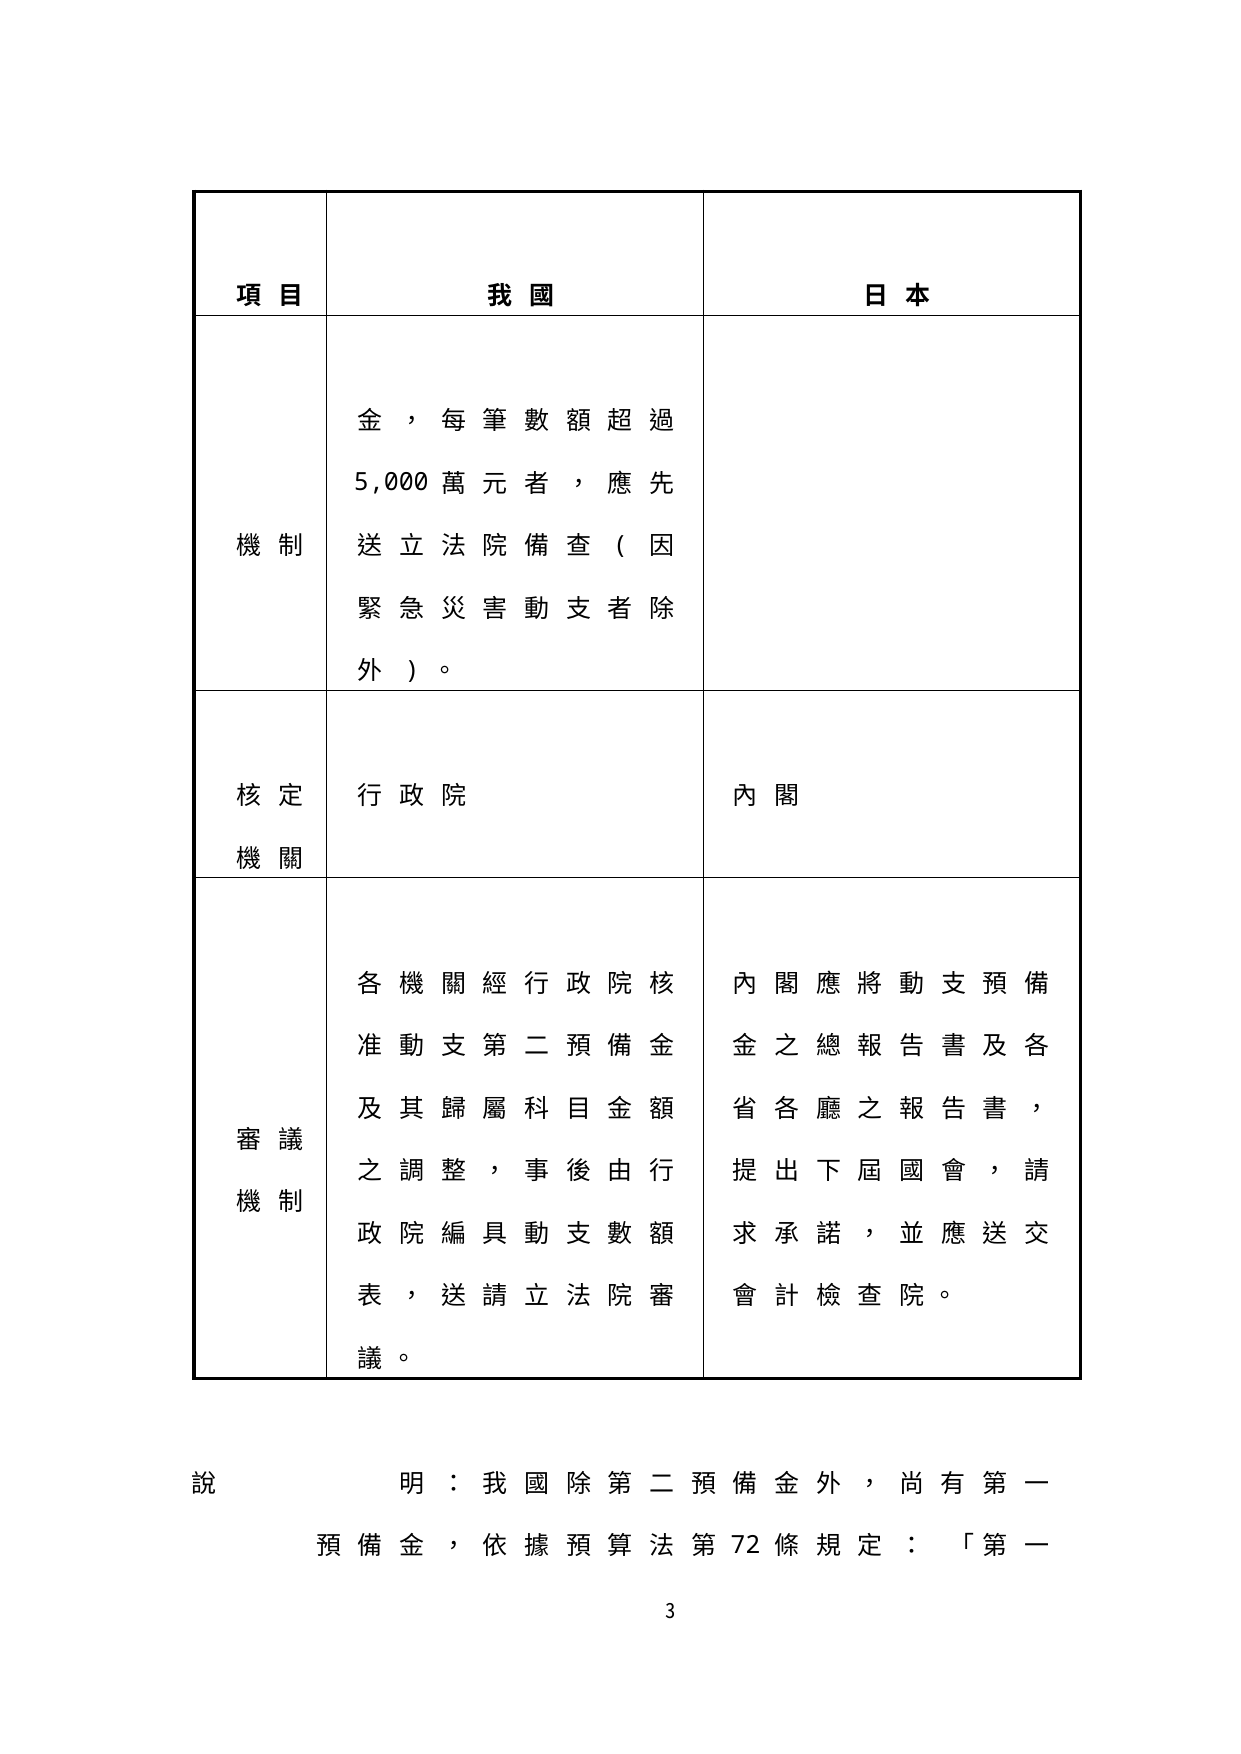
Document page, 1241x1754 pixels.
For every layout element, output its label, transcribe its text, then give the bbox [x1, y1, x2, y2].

table_cell 金，每筆數額超過5,000萬元者，應先送立法院備查(因緊急災害動支者除外)。 [327, 316, 703, 689]
table_cell 內閣 [704, 691, 1079, 877]
table_cell 內閣應將動支預備金之總報告書及各省各廳之報告書，提出下屆國會，請求承諾，並應送交會計檢查院。 [704, 878, 1079, 1377]
table_header 我國 [327, 193, 703, 314]
table_cell 機制 [196, 316, 326, 689]
table_cell 核定機關 [196, 691, 326, 877]
table_cell 各機關經行政院核准動支第二預備金及其歸屬科目金額之調整，事後由行政院編具動支數額表，送請立法院審議。 [327, 878, 703, 1377]
table_header 日本 [704, 193, 1079, 314]
table_cell 行政院 [327, 691, 703, 877]
table_cell [704, 316, 1079, 689]
text 說 明：我國除第二預備金外，尚有第一預備金，依據預算法第72條規定：「第一 [183, 1439, 1058, 1564]
table_header 項目 [196, 193, 326, 314]
table_cell 審議機制 [196, 878, 326, 1377]
